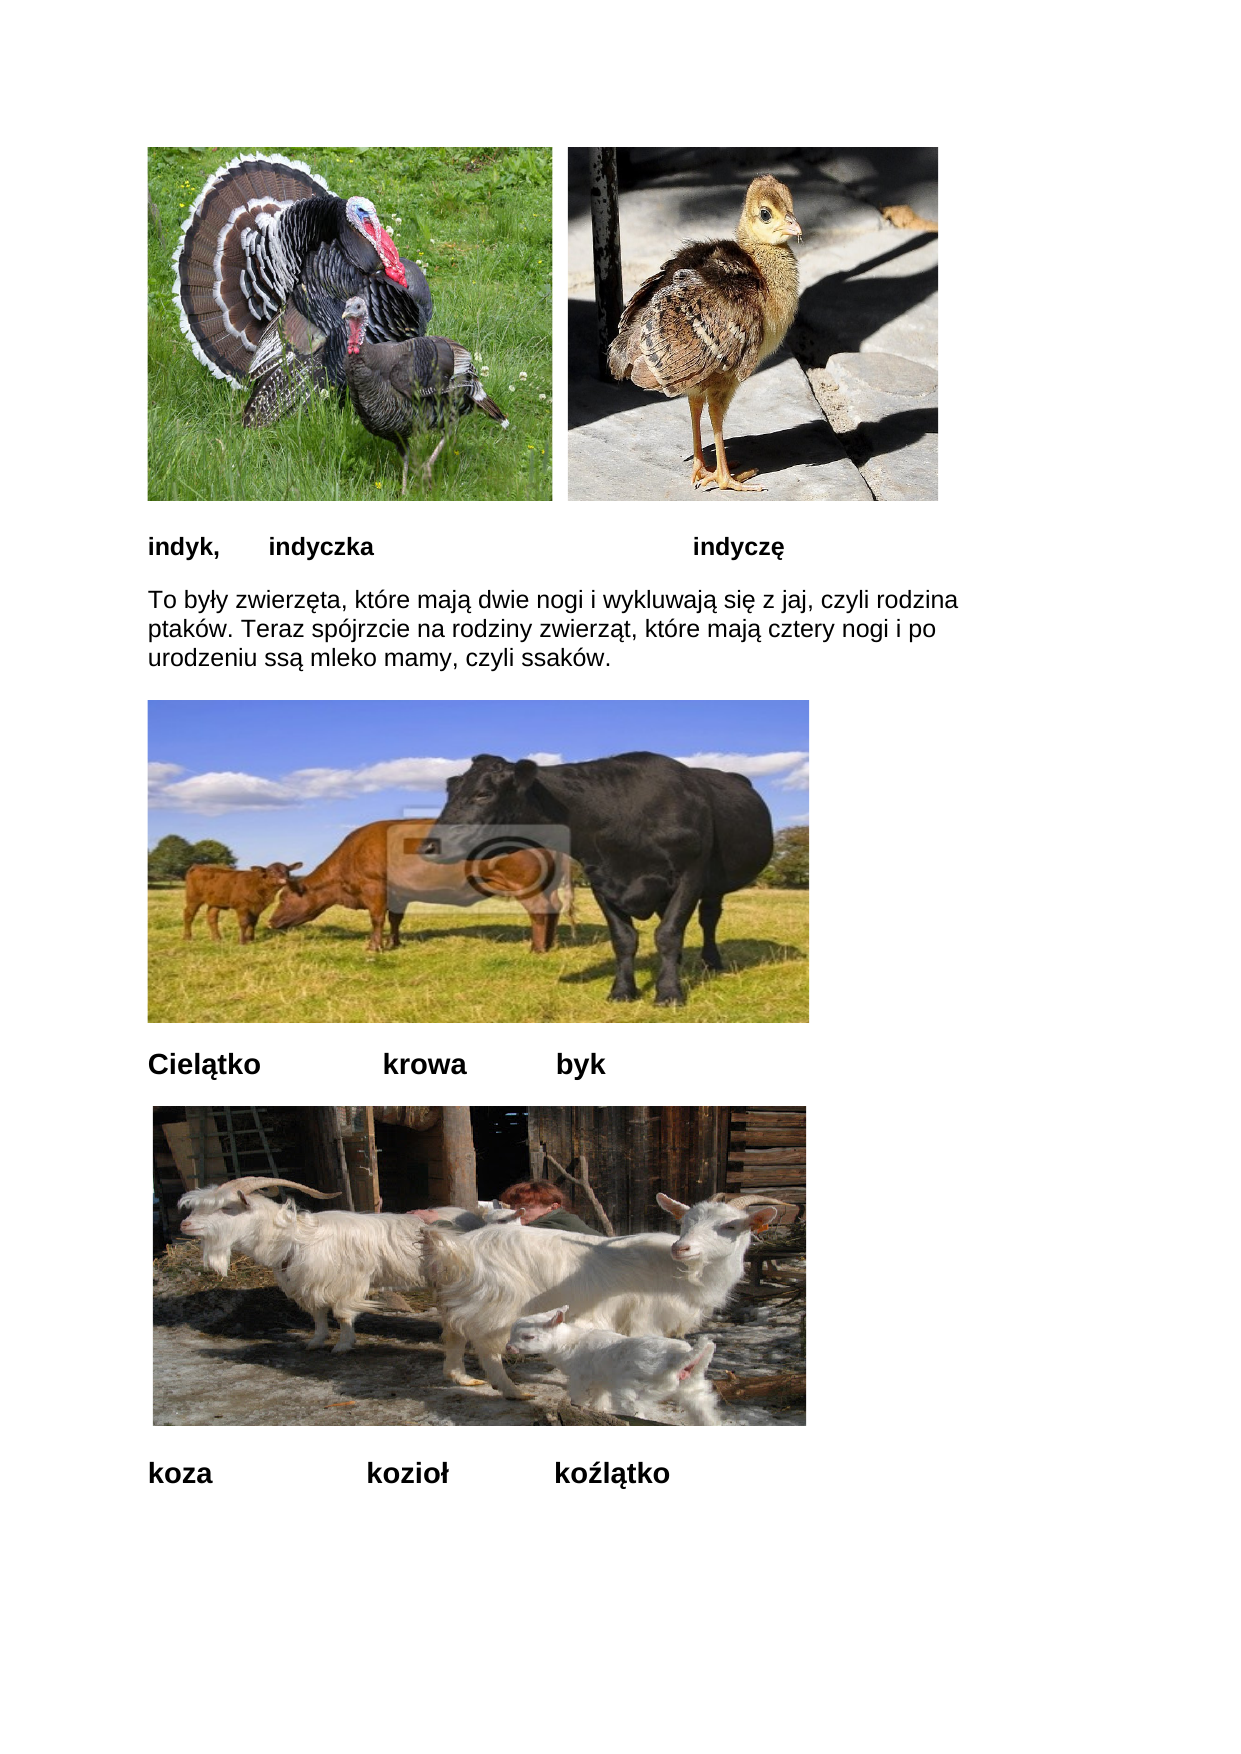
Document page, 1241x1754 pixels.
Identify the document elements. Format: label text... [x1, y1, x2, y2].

text Cielątko krowa byk [148, 1047, 1093, 1081]
text urodzeniu ssą mleko mamy, czyli ssaków. [148, 643, 1093, 672]
text indyk, indyczka indyczę [148, 531, 1093, 560]
picture [147, 147, 553, 501]
text ptaków. Teraz spójrzcie na rodziny zwierząt, które mają cztery nogi i po [148, 614, 1093, 643]
text To były zwierzęta, które mają dwie nogi i wykluwają się z jaj, czyli rodzina [148, 585, 1093, 614]
picture [147, 700, 810, 1023]
picture [152, 1106, 807, 1426]
text koza kozioł koźlątko [148, 1456, 1093, 1489]
picture [567, 147, 939, 501]
